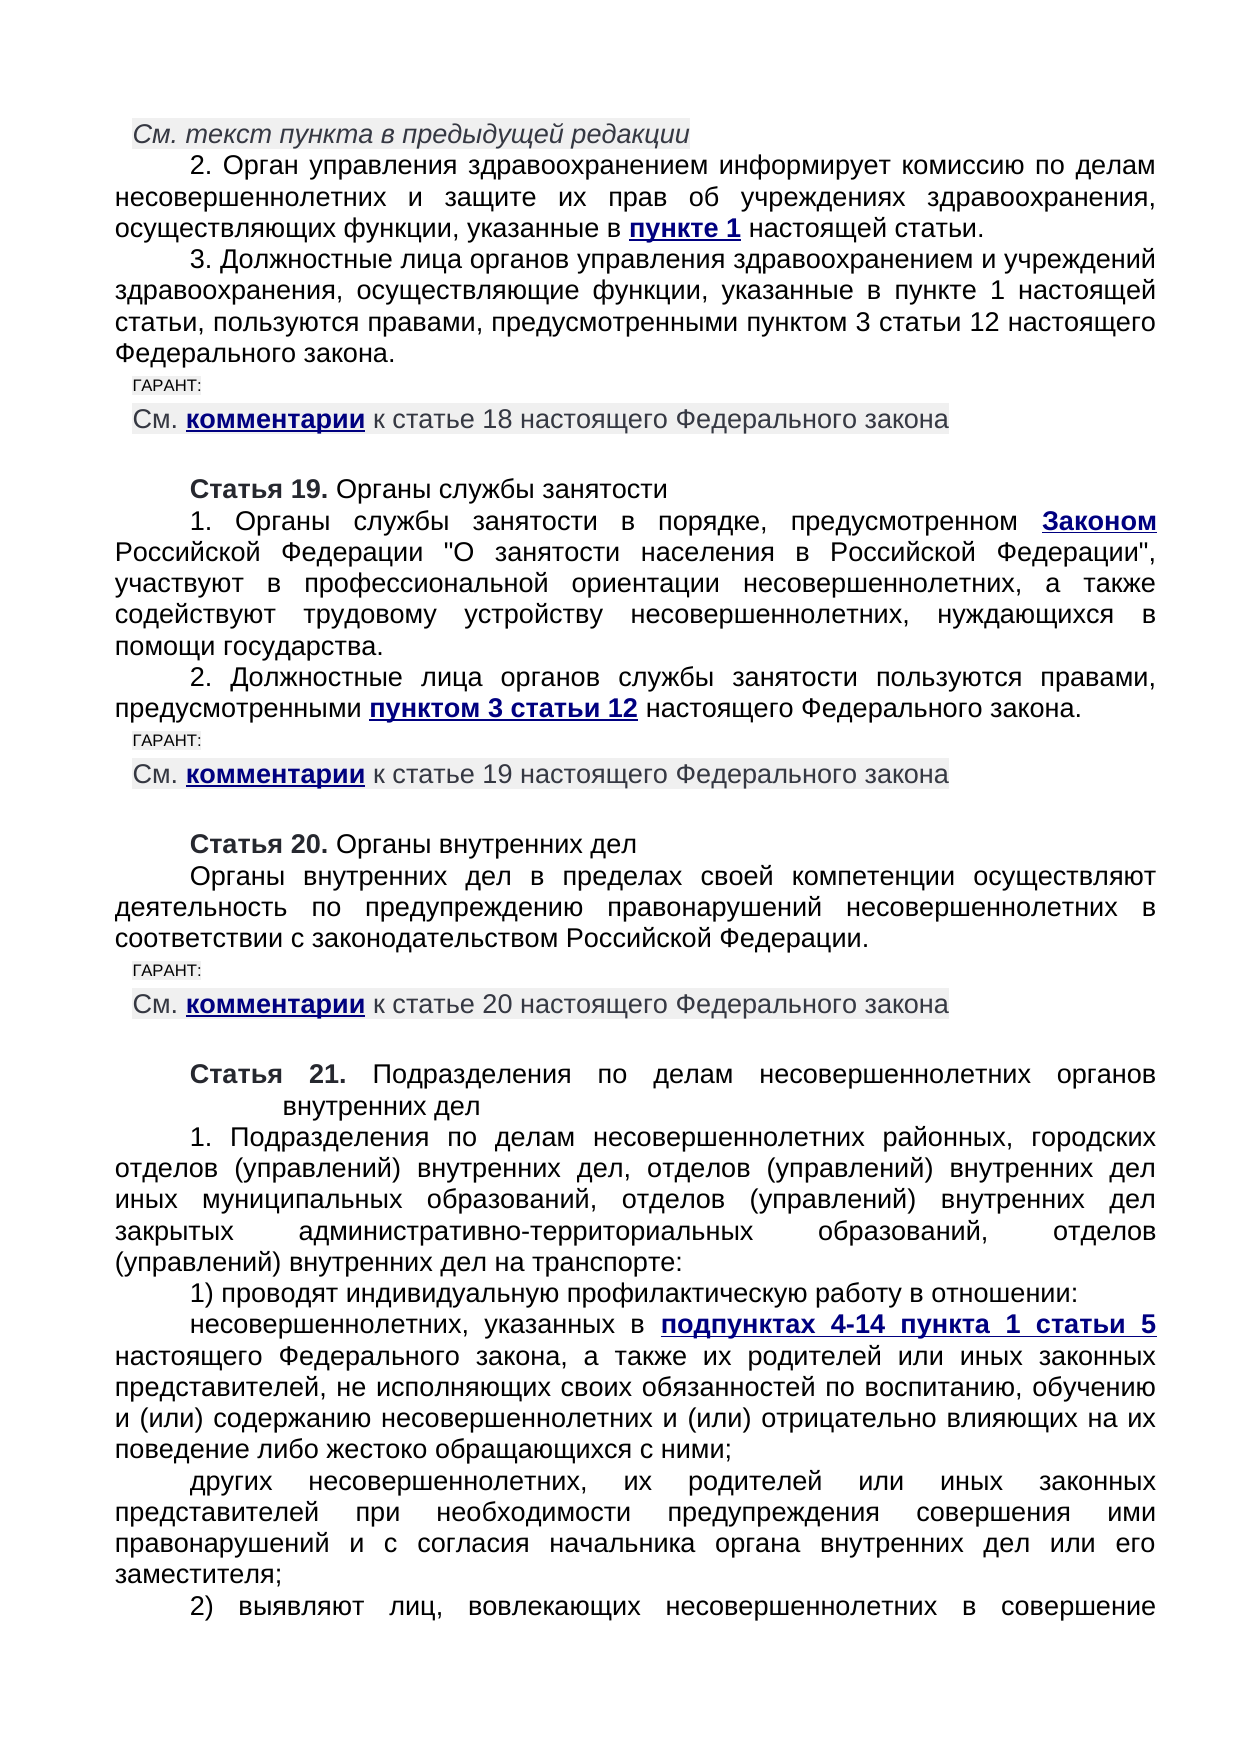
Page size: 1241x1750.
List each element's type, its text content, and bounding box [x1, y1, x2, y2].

text См. текст пункта в предыдущей редакции [690, 118, 1157, 149]
text 2) выявляют лиц, вовлекающих несовершеннолетних в совершение [114, 1590, 1157, 1621]
text 1) проводят индивидуальную профилактическую работу в отношении: [114, 1277, 1157, 1308]
text 2. Орган управления здравоохранением информирует комиссию по делам несовершеннолетних и защите их прав об учреждениях здравоохранения, осуществляющих функции, указанные в пункте 1 настоящей статьи. [114, 149, 1157, 243]
text См. комментарии к статье 18 настоящего Федерального закона [949, 403, 1157, 434]
text 1. Органы службы занятости в порядке, предусмотренном Законом Российской Федерации "О занятости населения в Российской Федерации", участвуют в профессиональной ориентации несовершеннолетних, а также содействуют трудовому устройству несовершеннолетних, нуждающихся в помощи государства. [114, 504, 1157, 661]
text ГАРАНТ: [201, 731, 1157, 750]
text См. комментарии к статье 20 настоящего Федерального закона [949, 988, 1157, 1019]
text Статья 19. Органы службы занятости [189, 473, 1157, 504]
text См. комментарии к статье 19 настоящего Федерального закона [949, 758, 1157, 789]
text Статья 21. Подразделения по делам несовершеннолетних органов внутренних дел [189, 1058, 1157, 1121]
text 2. Должностные лица органов службы занятости пользуются правами, предусмотренными пунктом 3 статьи 12 настоящего Федерального закона. [114, 661, 1157, 723]
text ГАРАНТ: [201, 376, 1157, 395]
text 1. Подразделения по делам несовершеннолетних районных, городских отделов (управлений) внутренних дел, отделов (управлений) внутренних дел иных муниципальных образований, отделов (управлений) внутренних дел закрытых административно-территориальных образований, отделов (управлений) внутренних дел на транспорте: [114, 1121, 1157, 1277]
text других несовершеннолетних, их родителей или иных законных представителей при необходимости предупреждения совершения ими правонарушений и с согласия начальника органа внутренних дел или его заместителя; [114, 1465, 1157, 1590]
text Статья 20. Органы внутренних дел [189, 828, 1157, 859]
text Органы внутренних дел в пределах своей компетенции осуществляют деятельность по предупреждению правонарушений несовершеннолетних в соответствии с законодательством Российской Федерации. [114, 859, 1157, 953]
text несовершеннолетних, указанных в подпунктах 4-14 пункта 1 статьи 5 настоящего Федерального закона, а также их родителей или иных законных представителей, не исполняющих своих обязанностей по воспитанию, обучению и (или) содержанию несовершеннолетних и (или) отрицательно влияющих на их поведение либо жестоко обращающихся с ними; [114, 1308, 1157, 1465]
text 3. Должностные лица органов управления здравоохранением и учреждений здравоохранения, осуществляющие функции, указанные в пункте 1 настоящей статьи, пользуются правами, предусмотренными пунктом 3 статьи 12 настоящего Федерального закона. [114, 243, 1157, 368]
text ГАРАНТ: [201, 961, 1157, 980]
